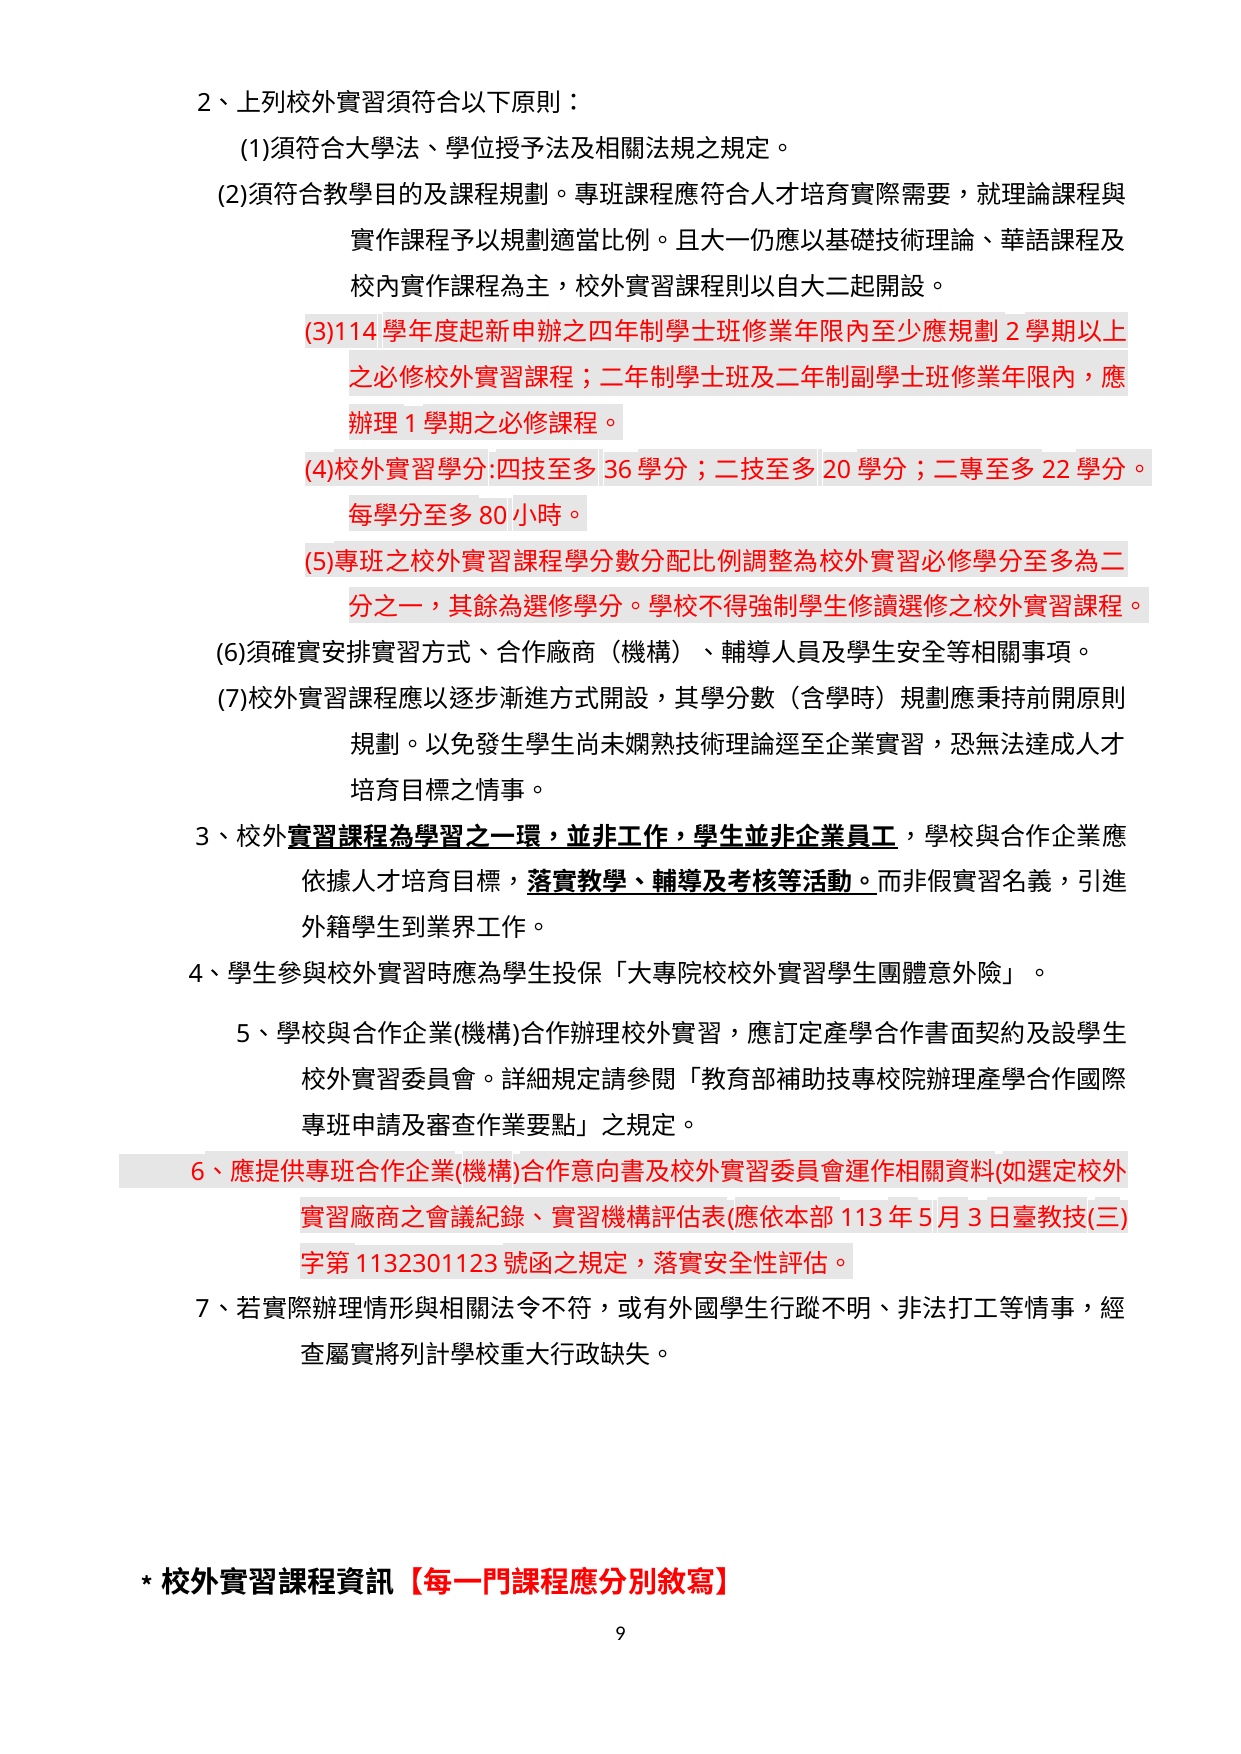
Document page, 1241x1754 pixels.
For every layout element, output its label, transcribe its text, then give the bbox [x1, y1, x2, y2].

text 3、校外實習課程為學習之一環，並非工作，學生並非企業員工，學校與合作企業應依據人才培育目標，落實教學、輔導及考核等活動。而非假實習名義，引進外籍學生到業界工作。 [112, 808, 1128, 946]
text 7、若實際辦理情形與相關法令不符，或有外國學生行蹤不明、非法打工等情事，經查屬實將列計學校重大行政缺失。 [112, 1281, 1128, 1373]
text (4)校外實習學分:四技至多36學分；二技至多20學分；二專至多22學分。每學分至多80小時。 [304, 442, 1128, 533]
text 2、上列校外實習須符合以下原則： [112, 75, 1128, 121]
text (7)校外實習課程應以逐步漸進方式開設，其學分數（含學時）規劃應秉持前開原則規劃。以免發生學生尚未嫻熟技術理論逕至企業實習，恐無法達成人才培育目標之情事。 [112, 671, 1128, 808]
text (6)須確實安排實習方式、合作廠商（機構）、輔導人員及學生安全等相關事項。 [112, 625, 1128, 671]
text (1)須符合大學法、學位授予法及相關法規之規定。 [162, 121, 1128, 167]
text (3)114學年度起新申辦之四年制學士班修業年限內至少應規劃2學期以上之必修校外實習課程；二年制學士班及二年制副學士班修業年限內，應辦理1學期之必修課程。 [304, 304, 1128, 442]
text (5)專班之校外實習課程學分數分配比例調整為校外實習必修學分至多為二分之一，其餘為選修學分。學校不得強制學生修讀選修之校外實習課程。 [304, 533, 1128, 625]
text (2)須符合教學目的及課程規劃。專班課程應符合人才培育實際需要，就理論課程與實作課程予以規劃適當比例。且大一仍應以基礎技術理論、華語課程及校內實作課程為主，校外實習課程則以自大二起開設。 [112, 167, 1128, 304]
text 6、應提供專班合作企業(機構)合作意向書及校外實習委員會運作相關資料(如選定校外實習廠商之會議紀錄、實習機構評估表(應依本部113年5月3日臺教技(三)字第1132301123號函之規定，落實安全性評估。 [112, 1144, 1128, 1281]
text ﹡校外實習課程資訊【每一門課程應分別敘寫】 [112, 1556, 1128, 1602]
text 4、學生參與校外實習時應為學生投保「大專院校校外實習學生團體意外險」。 [112, 946, 1128, 992]
text 5、學校與合作企業(機構)合作辦理校外實習，應訂定產學合作書面契約及設學生校外實習委員會。詳細規定請參閱「教育部補助技專校院辦理產學合作國際專班申請及審查作業要點」之規定。 [136, 1006, 1128, 1144]
